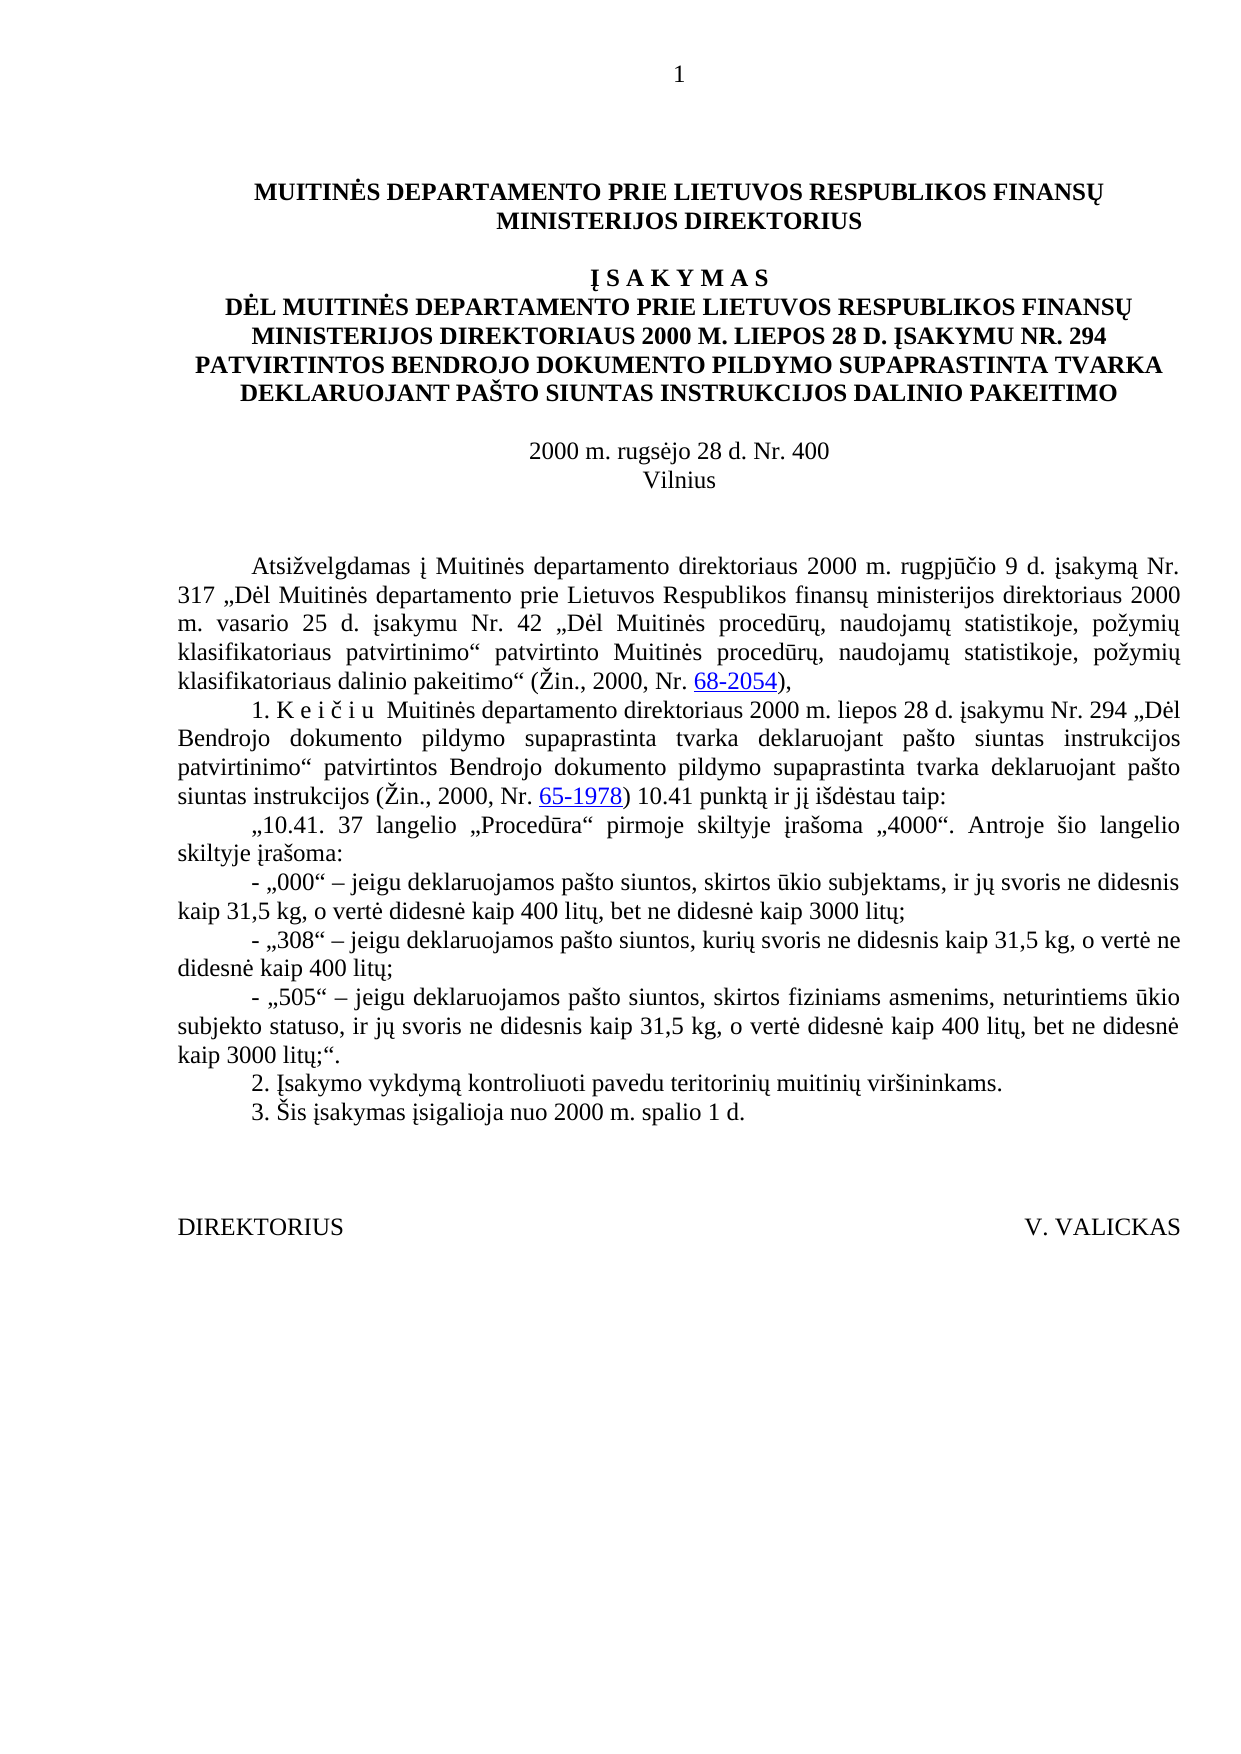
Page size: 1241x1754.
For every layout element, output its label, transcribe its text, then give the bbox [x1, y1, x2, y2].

text Į S A K Y M A S [177, 263, 1181, 292]
text - „308“ – jeigu deklaruojamos pašto siuntos, kurių svoris ne didesnis kaip 31,5 kg, o vertė ne didesnė kaip 400 litų; [177, 925, 1181, 982]
text 2000 m. rugsėjo 28 d. Nr. 400 [177, 436, 1181, 465]
text MUITINĖS DEPARTAMENTO PRIE LIETUVOS RESPUBLIKOS FINANSŲ MINISTERIJOS DIREKTORIUS [177, 177, 1181, 235]
text DIREKTORIUS V. VALICKAS [177, 1212, 1181, 1241]
text „10.41. 37 langelio „Procedūra“ pirmoje skiltyje įrašoma „4000“. Antroje šio langelio skiltyje įrašoma: [177, 810, 1181, 867]
text 3. Šis įsakymas įsigalioja nuo 2000 m. spalio 1 d. [177, 1097, 1181, 1126]
text - „000“ – jeigu deklaruojamos pašto siuntos, skirtos ūkio subjektams, ir jų svoris ne didesnis kaip 31,5 kg, o vertė didesnė kaip 400 litų, bet ne didesnė kaip 3000 litų; [177, 867, 1181, 925]
text 1. Keičiu Muitinės departamento direktoriaus 2000 m. liepos 28 d. įsakymu Nr. 294 „Dėl Bendrojo dokumento pildymo supaprastinta tvarka deklaruojant pašto siuntas instrukcijos patvirtinimo“ patvirtintos Bendrojo dokumento pildymo supaprastinta tvarka deklaruojant pašto siuntas instrukcijos (Žin., 2000, Nr. 65-1978) 10.41 punktą ir jį išdėstau taip: [177, 695, 1181, 810]
text Atsižvelgdamas į Muitinės departamento direktoriaus 2000 m. rugpjūčio 9 d. įsakymą Nr. 317 „Dėl Muitinės departamento prie Lietuvos Respublikos finansų ministerijos direktoriaus 2000 m. vasario 25 d. įsakymu Nr. 42 „Dėl Muitinės procedūrų, naudojamų statistikoje, požymių klasifikatoriaus patvirtinimo“ patvirtinto Muitinės procedūrų, naudojamų statistikoje, požymių klasifikatoriaus dalinio pakeitimo“ (Žin., 2000, Nr. 68-2054), [177, 551, 1181, 695]
text 2. Įsakymo vykdymą kontroliuoti pavedu teritorinių muitinių viršininkams. [177, 1068, 1181, 1097]
text Vilnius [177, 465, 1181, 493]
text - „505“ – jeigu deklaruojamos pašto siuntos, skirtos fiziniams asmenims, neturintiems ūkio subjekto statuso, ir jų svoris ne didesnis kaip 31,5 kg, o vertė didesnė kaip 400 litų, bet ne didesnė kaip 3000 litų;“. [177, 982, 1181, 1068]
text DĖL MUITINĖS DEPARTAMENTO PRIE LIETUVOS RESPUBLIKOS FINANSŲ MINISTERIJOS DIREKTORIAUS 2000 M. LIEPOS 28 D. ĮSAKYMU NR. 294 PATVIRTINTOS BENDROJO DOKUMENTO PILDYMO SUPAPRASTINTA TVARKA DEKLARUOJANT PAŠTO SIUNTAS INSTRUKCIJOS DALINIO PAKEITIMO [177, 292, 1181, 407]
